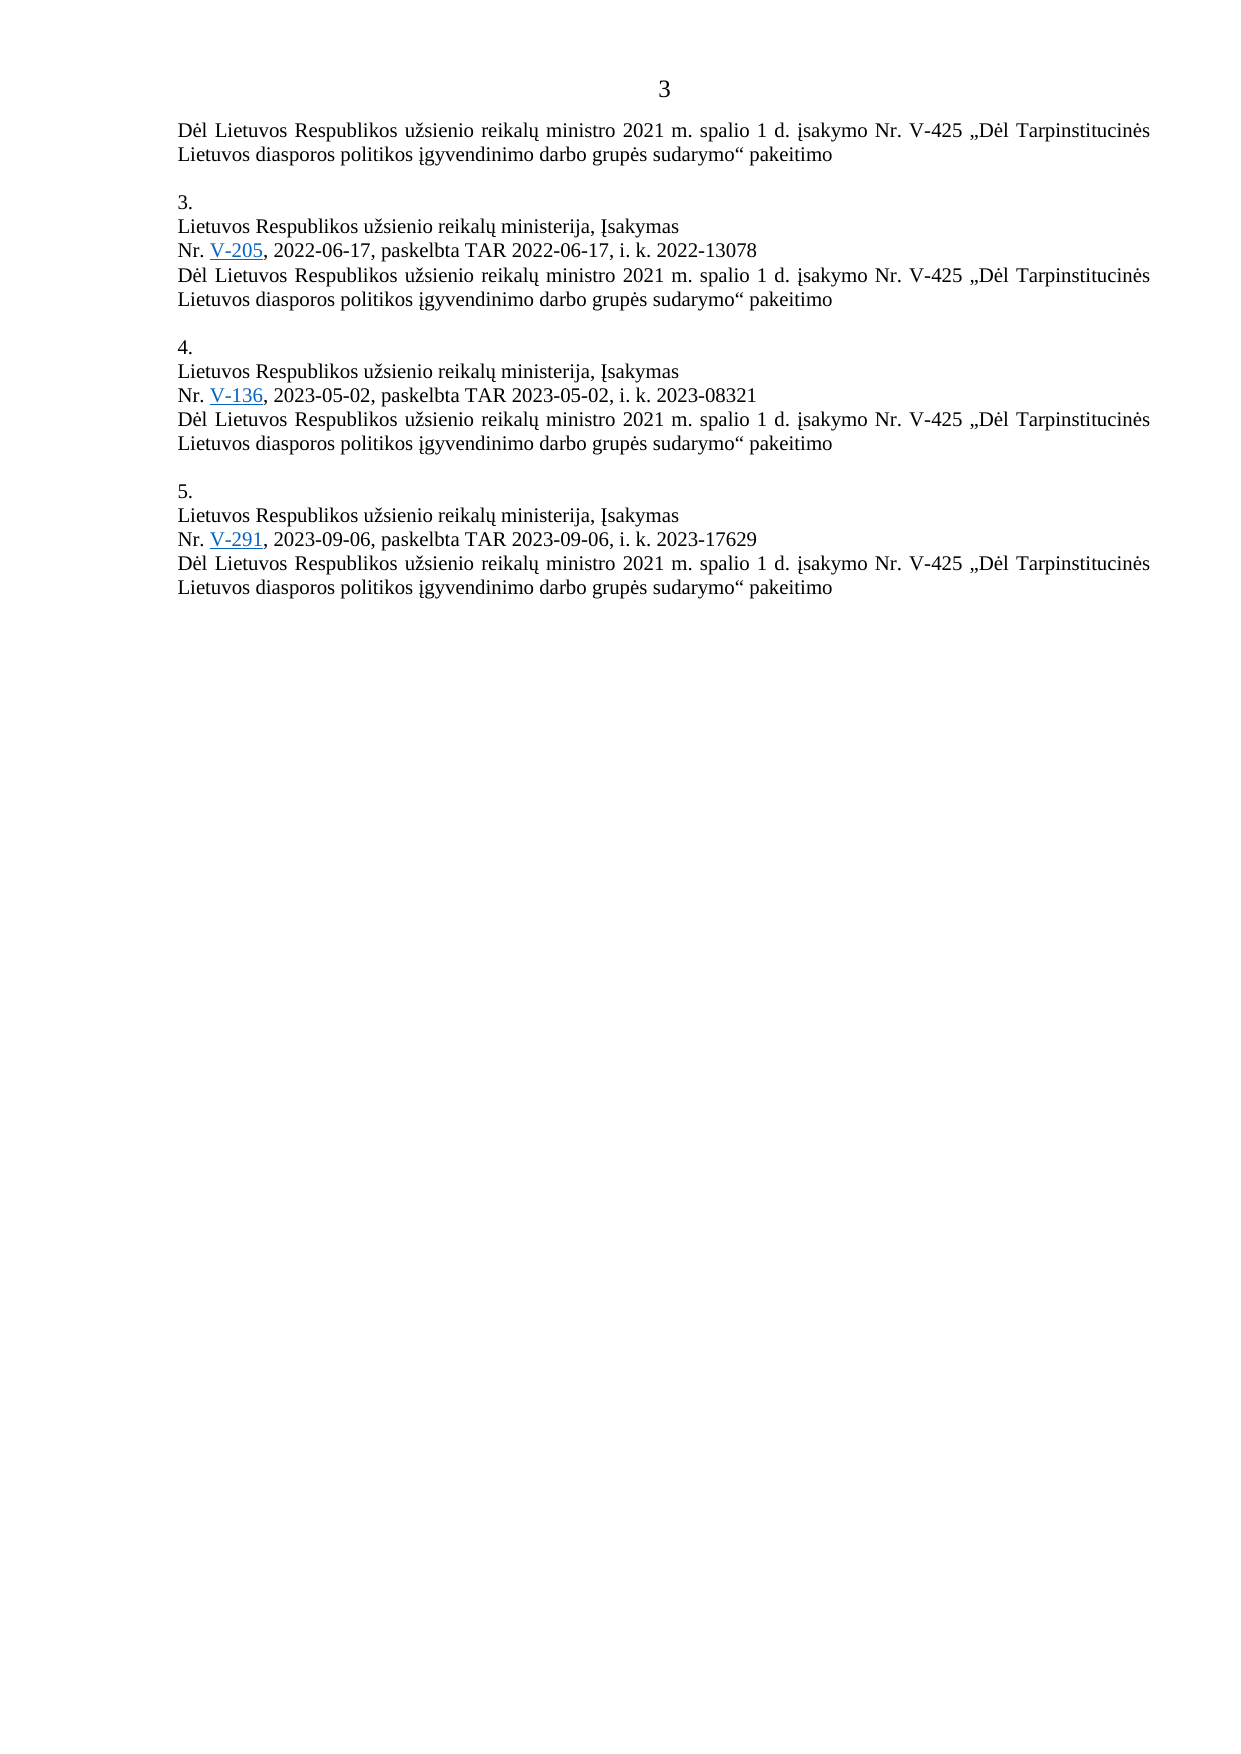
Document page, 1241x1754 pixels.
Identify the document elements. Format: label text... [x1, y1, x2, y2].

text Dėl Lietuvos Respublikos užsienio reikalų ministro 2021 m. spalio 1 d. įsakymo Nr. V-425 „Dėl Tarpinstitucinės Lietuvos diasporos politikos įgyvendinimo darbo grupės sudarymo“ pakeitimo [177, 407, 1152, 455]
text Lietuvos Respublikos užsienio reikalų ministerija, Įsakymas [177, 503, 1152, 527]
text Dėl Lietuvos Respublikos užsienio reikalų ministro 2021 m. spalio 1 d. įsakymo Nr. V-425 „Dėl Tarpinstitucinės Lietuvos diasporos politikos įgyvendinimo darbo grupės sudarymo“ pakeitimo [177, 262, 1152, 311]
text Nr. V-136, 2023-05-02, paskelbta TAR 2023-05-02, i. k. 2023-08321 [177, 383, 1152, 407]
text 3. [177, 190, 1152, 214]
text 4. [177, 335, 1152, 359]
text Nr. V-291, 2023-09-06, paskelbta TAR 2023-09-06, i. k. 2023-17629 [177, 527, 1152, 551]
text Dėl Lietuvos Respublikos užsienio reikalų ministro 2021 m. spalio 1 d. įsakymo Nr. V-425 „Dėl Tarpinstitucinės Lietuvos diasporos politikos įgyvendinimo darbo grupės sudarymo“ pakeitimo [177, 551, 1152, 599]
text Lietuvos Respublikos užsienio reikalų ministerija, Įsakymas [177, 214, 1152, 238]
text Dėl Lietuvos Respublikos užsienio reikalų ministro 2021 m. spalio 1 d. įsakymo Nr. V-425 „Dėl Tarpinstitucinės Lietuvos diasporos politikos įgyvendinimo darbo grupės sudarymo“ pakeitimo [177, 118, 1152, 166]
text 5. [177, 479, 1152, 503]
text Nr. V-205, 2022-06-17, paskelbta TAR 2022-06-17, i. k. 2022-13078 [177, 238, 1152, 262]
text Lietuvos Respublikos užsienio reikalų ministerija, Įsakymas [177, 359, 1152, 383]
